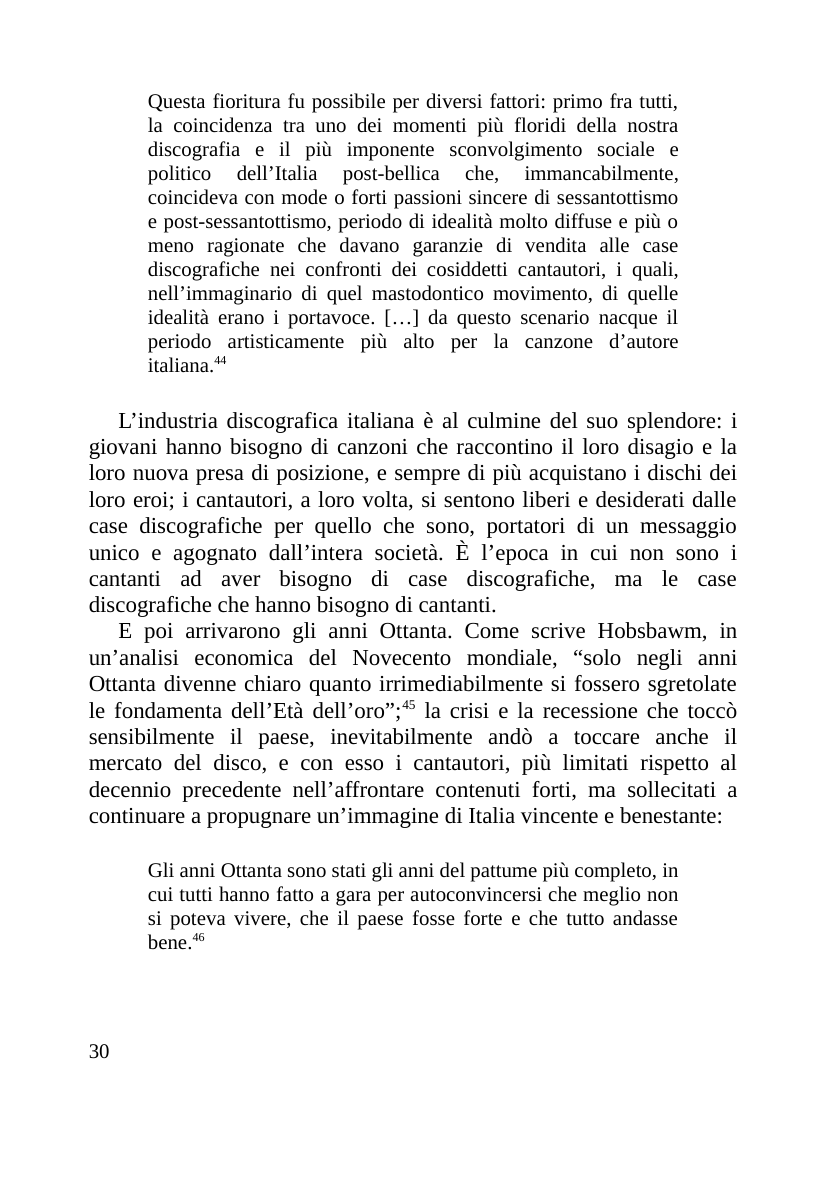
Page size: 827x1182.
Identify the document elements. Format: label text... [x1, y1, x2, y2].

text L’industria discografica italiana è al culmine del suo splendore: i giovani hanno bisogno di canzoni che raccontino il loro disagio e la loro nuova presa di posizione, e sempre di più acquistano i dischi dei loro eroi; i cantautori, a loro volta, si sentono liberi e desiderati dalle case discografiche per quello che sono, portatori di un messaggio unico e agognato dall’intera società. È l’epoca in cui non sono i cantanti ad aver bisogno di case discografiche, ma le case discografiche che hanno bisogno di cantanti. [88, 407, 738, 618]
text Questa fioritura fu possibile per diversi fattori: primo fra tutti, la coincidenza tra uno dei momenti più floridi della nostra discografia e il più imponente sconvolgimento sociale e politico dell’Italia post-bellica che, immancabilmente, coincideva con mode o forti passioni sincere di sessantottismo e post-sessantottismo, periodo di idealità molto diffuse e più o meno ragionate che davano garanzie di vendita alle case discografiche nei confronti dei cosiddetti cantautori, i quali, nell’immaginario di quel mastodontico movimento, di quelle idealità erano i portavoce. […] da questo scenario nacque il periodo artisticamente più alto per la canzone d’autore italiana. [148, 88, 679, 377]
text Gli anni Ottanta sono stati gli anni del pattume più completo, in cui tutti hanno fatto a gara per autoconvincersi che meglio non si poteva vivere, che il paese fosse forte e che tutto andasse bene. [148, 858, 679, 954]
text E poi arrivarono gli anni Ottanta. Come scrive Hobsbawm, in un’analisi economica del Novecento mondiale, “solo negli anni Ottanta divenne chiaro quanto irrimediabilmente si fossero sgretolate le fondamenta dell’Età dell’oro”; la crisi e la recessione che toccò sensibilmente il paese, inevitabilmente andò a toccare anche il mercato del disco, e con esso i cantautori, più limitati rispetto al decennio precedente nell’affrontare contenuti forti, ma sollecitati a continuare a propugnare un’immagine di Italia vincente e benestante: [88, 618, 738, 828]
